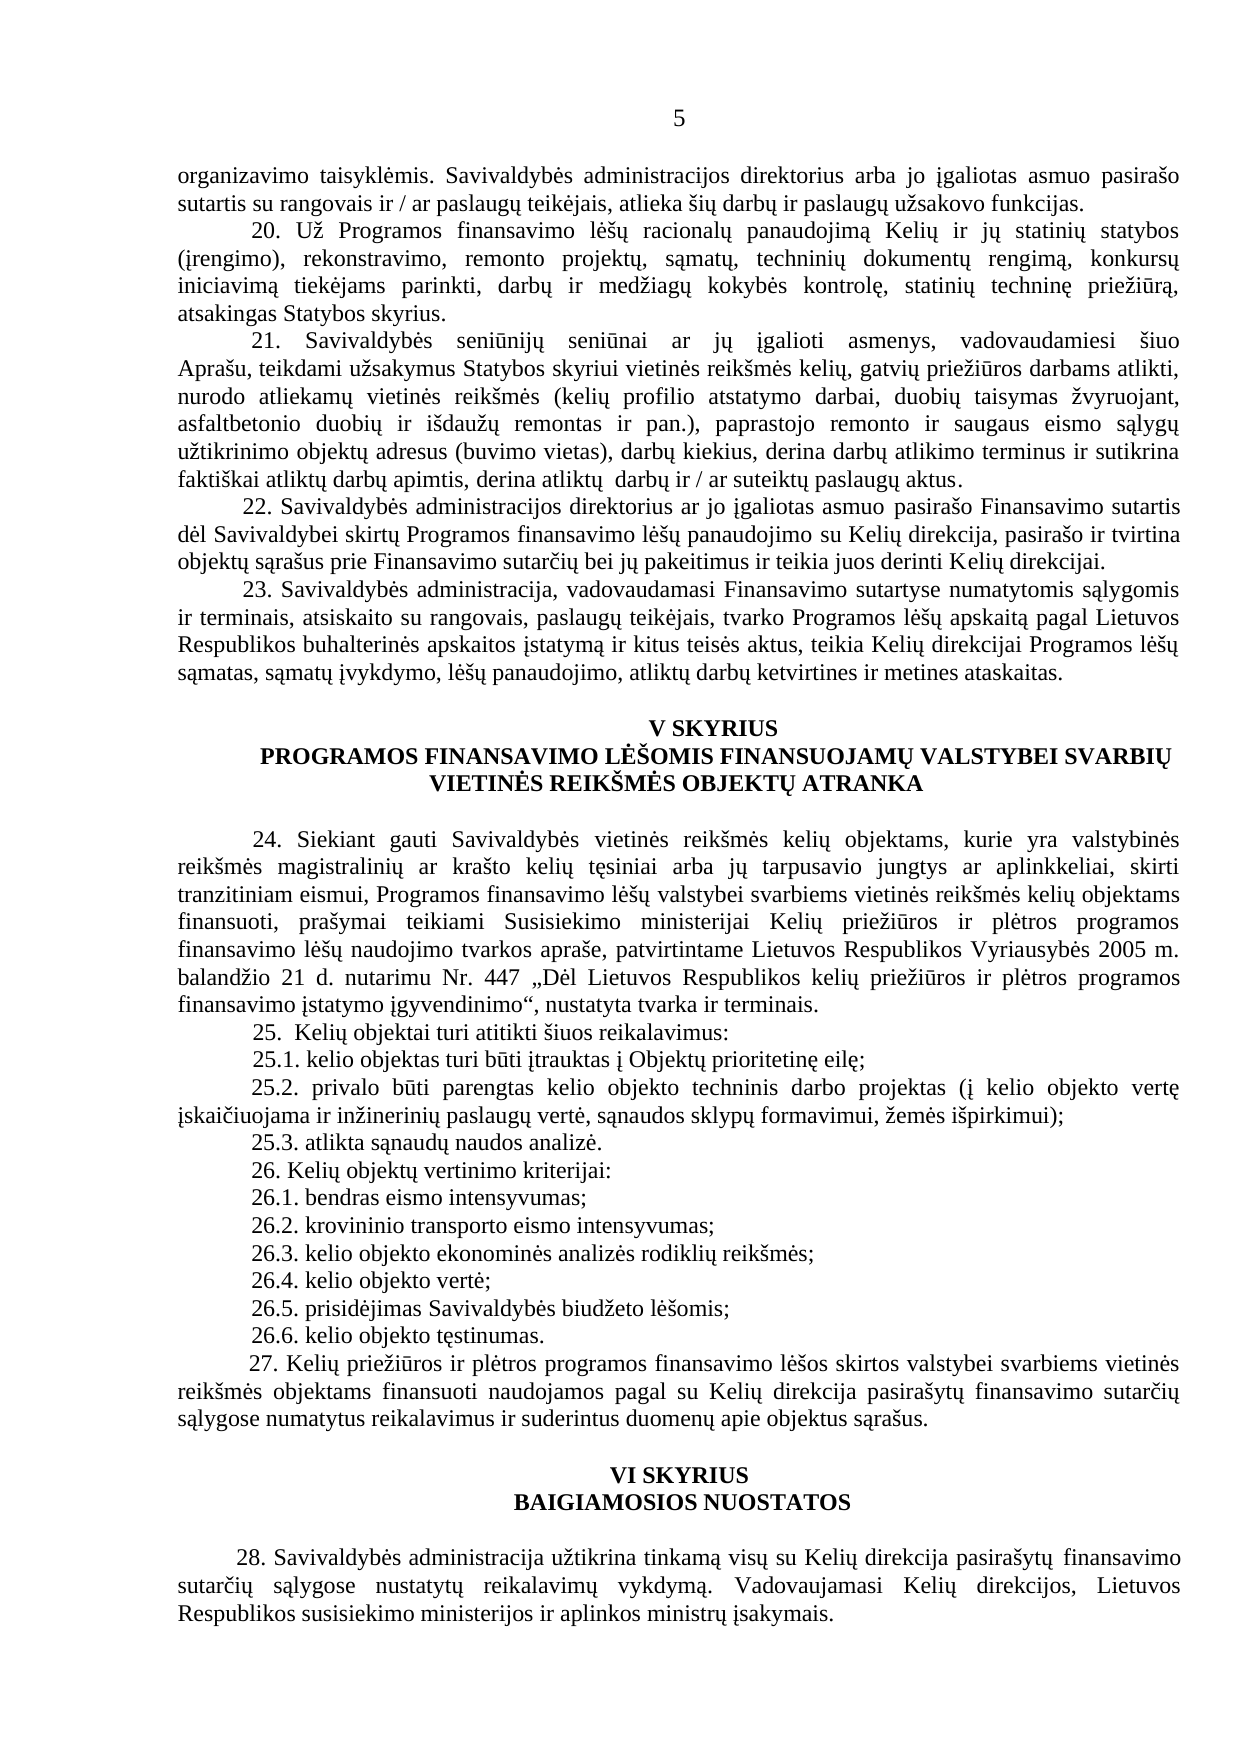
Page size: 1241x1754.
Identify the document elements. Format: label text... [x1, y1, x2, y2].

text 25. Kelių objektai turi atitikti šiuos reikalavimus: [177, 1018, 1181, 1045]
text 24. Siekiant gauti Savivaldybės vietinės reikšmės kelių objektams, kurie yra valstybinės reikšmės magistralinių ar krašto kelių tęsiniai arba jų tarpusavio jungtys ar aplinkkeliai, skirti tranzitiniam eismui, Programos finansavimo lėšų valstybei svarbiems vietinės reikšmės kelių objektams finansuoti, prašymai teikiami Susisiekimo ministerijai Kelių priežiūros ir plėtros programos finansavimo lėšų naudojimo tvarkos apraše, patvirtintame Lietuvos Respublikos Vyriausybės 2005 m. balandžio 21 d. nutarimu Nr. 447 „Dėl Lietuvos Respublikos kelių priežiūros ir plėtros programos finansavimo įstatymo įgyvendinimo“, nustatyta tvarka ir terminais. [177, 824, 1181, 1018]
text 21. Savivaldybės seniūnijų seniūnai ar jų įgalioti asmenys, vadovaudamiesi šiuo Aprašu, teikdami užsakymus Statybos skyriui vietinės reikšmės kelių, gatvių priežiūros darbams atlikti, nurodo atliekamų vietinės reikšmės (kelių profilio atstatymo darbai, duobių taisymas žvyruojant, asfaltbetonio duobių ir išdaužų remontas ir pan.), paprastojo remonto ir saugaus eismo sąlygų užtikrinimo objektų adresus (buvimo vietas), darbų kiekius, derina darbų atlikimo terminus ir sutikrina faktiškai atliktų darbų apimtis, derina atliktų darbų ir / ar suteiktų paslaugų aktus. [177, 327, 1181, 492]
text 20. Už Programos finansavimo lėšų racionalų panaudojimą Kelių ir jų statinių statybos (įrengimo), rekonstravimo, remonto projektų, sąmatų, techninių dokumentų rengimą, konkursų iniciavimą tiekėjams parinkti, darbų ir medžiagų kokybės kontrolę, statinių techninę priežiūrą, atsakingas Statybos skyrius. [177, 216, 1181, 327]
text 25.2. privalo būti parengtas kelio objekto techninis darbo projektas (į kelio objekto vertę įskaičiuojama ir inžinerinių paslaugų vertė, sąnaudos sklypų formavimui, žemės išpirkimui); [177, 1073, 1181, 1128]
text PROGRAMOS FINANSAVIMO LĖŠOMIS FINANSUOJAMŲ VALSTYBEI SVARBIŲ VIETINĖS REIKŠMĖS OBJEKTŲ ATRANKA [177, 742, 1181, 797]
text 26. Kelių objektų vertinimo kriterijai: [177, 1156, 1181, 1183]
text 26.6. kelio objekto tęstinumas. [177, 1321, 1181, 1349]
text 26.4. kelio objekto vertė; [177, 1266, 1181, 1294]
text 28. Savivaldybės administracija užtikrina tinkamą visų su Kelių direkcija pasirašytų finansavimo sutarčių sąlygose nustatytų reikalavimų vykdymą. Vadovaujamasi Kelių direkcijos, Lietuvos Respublikos susisiekimo ministerijos ir aplinkos ministrų įsakymais. [177, 1543, 1181, 1626]
text 26.1. bendras eismo intensyvumas; [177, 1183, 1181, 1211]
text 26.5. prisidėjimas Savivaldybės biudžeto lėšomis; [177, 1294, 1181, 1321]
text 26.3. kelio objekto ekonominės analizės rodiklių reikšmės; [177, 1239, 1181, 1266]
text BAIGIAMOSIOS NUOSTATOS [177, 1488, 1181, 1516]
text 23. Savivaldybės administracija, vadovaudamasi Finansavimo sutartyse numatytomis sąlygomis ir terminais, atsiskaito su rangovais, paslaugų teikėjais, tvarko Programos lėšų apskaitą pagal Lietuvos Respublikos buhalterinės apskaitos įstatymą ir kitus teisės aktus, teikia Kelių direkcijai Programos lėšų sąmatas, sąmatų įvykdymo, lėšų panaudojimo, atliktų darbų ketvirtines ir metines ataskaitas. [177, 575, 1181, 685]
text 22. Savivaldybės administracijos direktorius ar jo įgaliotas asmuo pasirašo Finansavimo sutartis dėl Savivaldybei skirtų Programos finansavimo lėšų panaudojimo su Kelių direkcija, pasirašo ir tvirtina objektų sąrašus prie Finansavimo sutarčių bei jų pakeitimus ir teikia juos derinti Kelių direkcijai. [177, 492, 1181, 575]
text V SKYRIUS [177, 714, 1181, 742]
text 25.1. kelio objektas turi būti įtrauktas į Objektų prioritetinę eilę; [177, 1045, 1181, 1073]
text 25.3. atlikta sąnaudų naudos analizė. [177, 1128, 1181, 1156]
text VI SKYRIUS [177, 1461, 1181, 1488]
text 26.2. krovininio transporto eismo intensyvumas; [177, 1211, 1181, 1239]
text 27. Kelių priežiūros ir plėtros programos finansavimo lėšos skirtos valstybei svarbiems vietinės reikšmės objektams finansuoti naudojamos pagal su Kelių direkcija pasirašytų finansavimo sutarčių sąlygose numatytus reikalavimus ir suderintus duomenų apie objektus sąrašus. [177, 1349, 1181, 1432]
text organizavimo taisyklėmis. Savivaldybės administracijos direktorius arba jo įgaliotas asmuo pasirašo sutartis su rangovais ir / ar paslaugų teikėjais, atlieka šių darbų ir paslaugų užsakovo funkcijas. [177, 161, 1181, 216]
